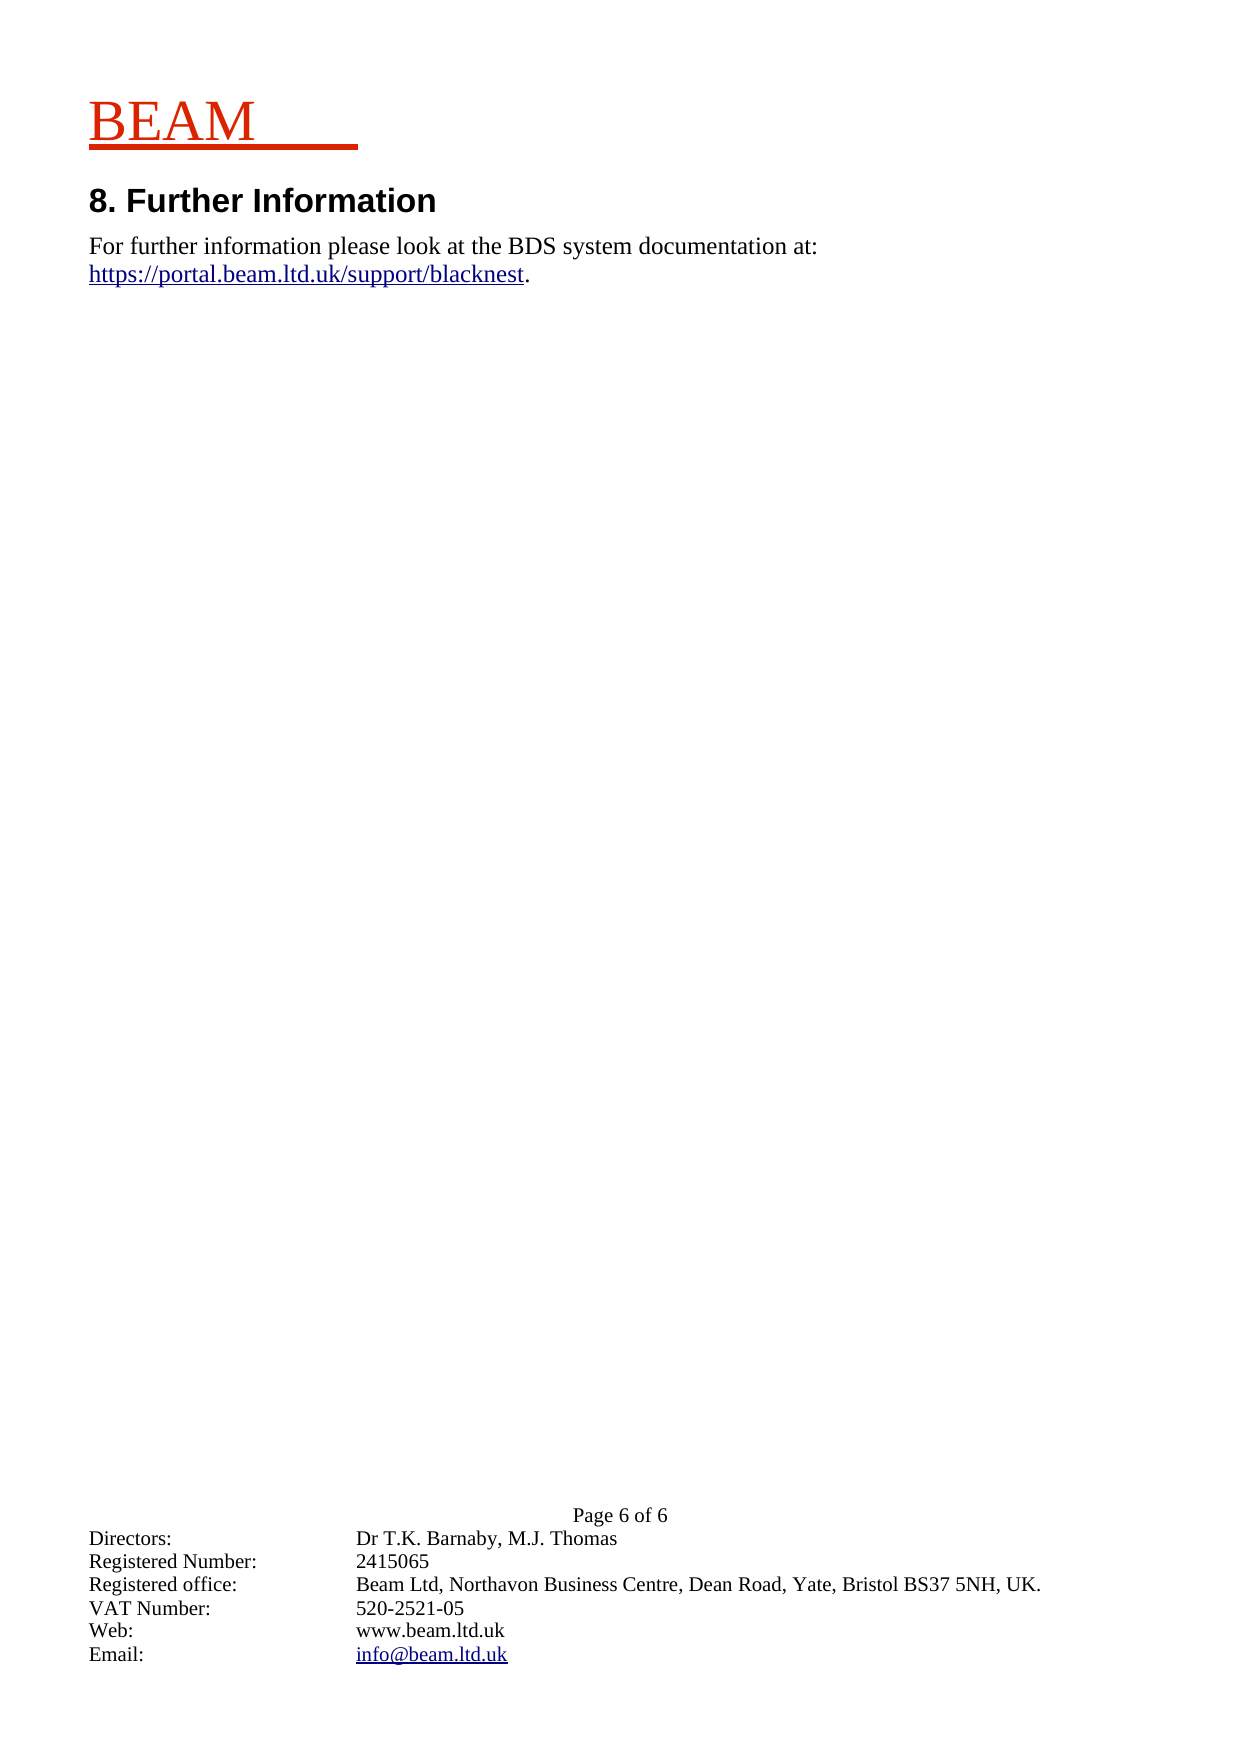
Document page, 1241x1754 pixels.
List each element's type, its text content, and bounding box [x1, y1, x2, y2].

text For further information please look at the BDS system documentation at: https://portal.beam.ltd.uk/support/blacknest. [88, 232, 1152, 288]
subtitle Further Information [88, 182, 1152, 220]
